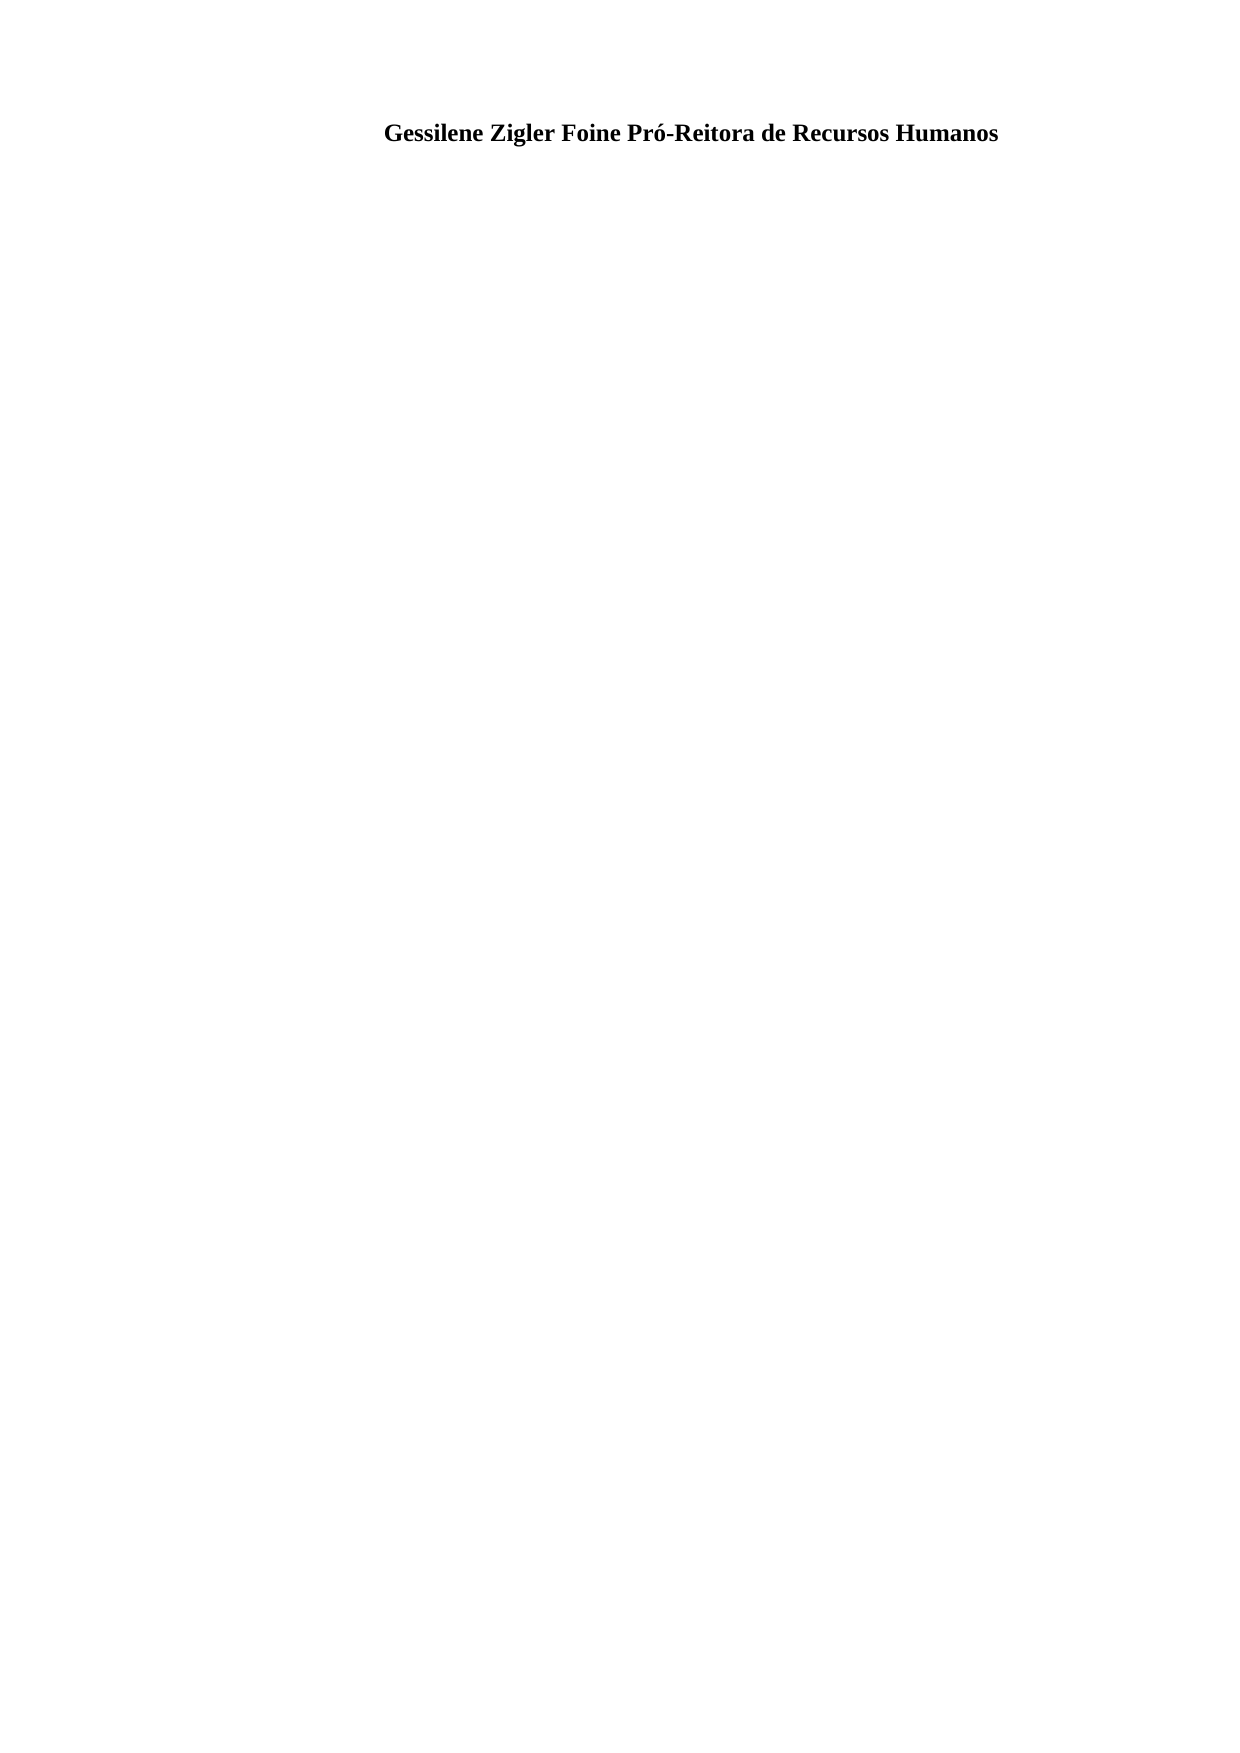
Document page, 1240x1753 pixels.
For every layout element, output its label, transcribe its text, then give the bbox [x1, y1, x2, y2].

subtitle Gessilene Zigler Foine Pró-Reitora de Recursos Humanos [289, 118, 1100, 147]
